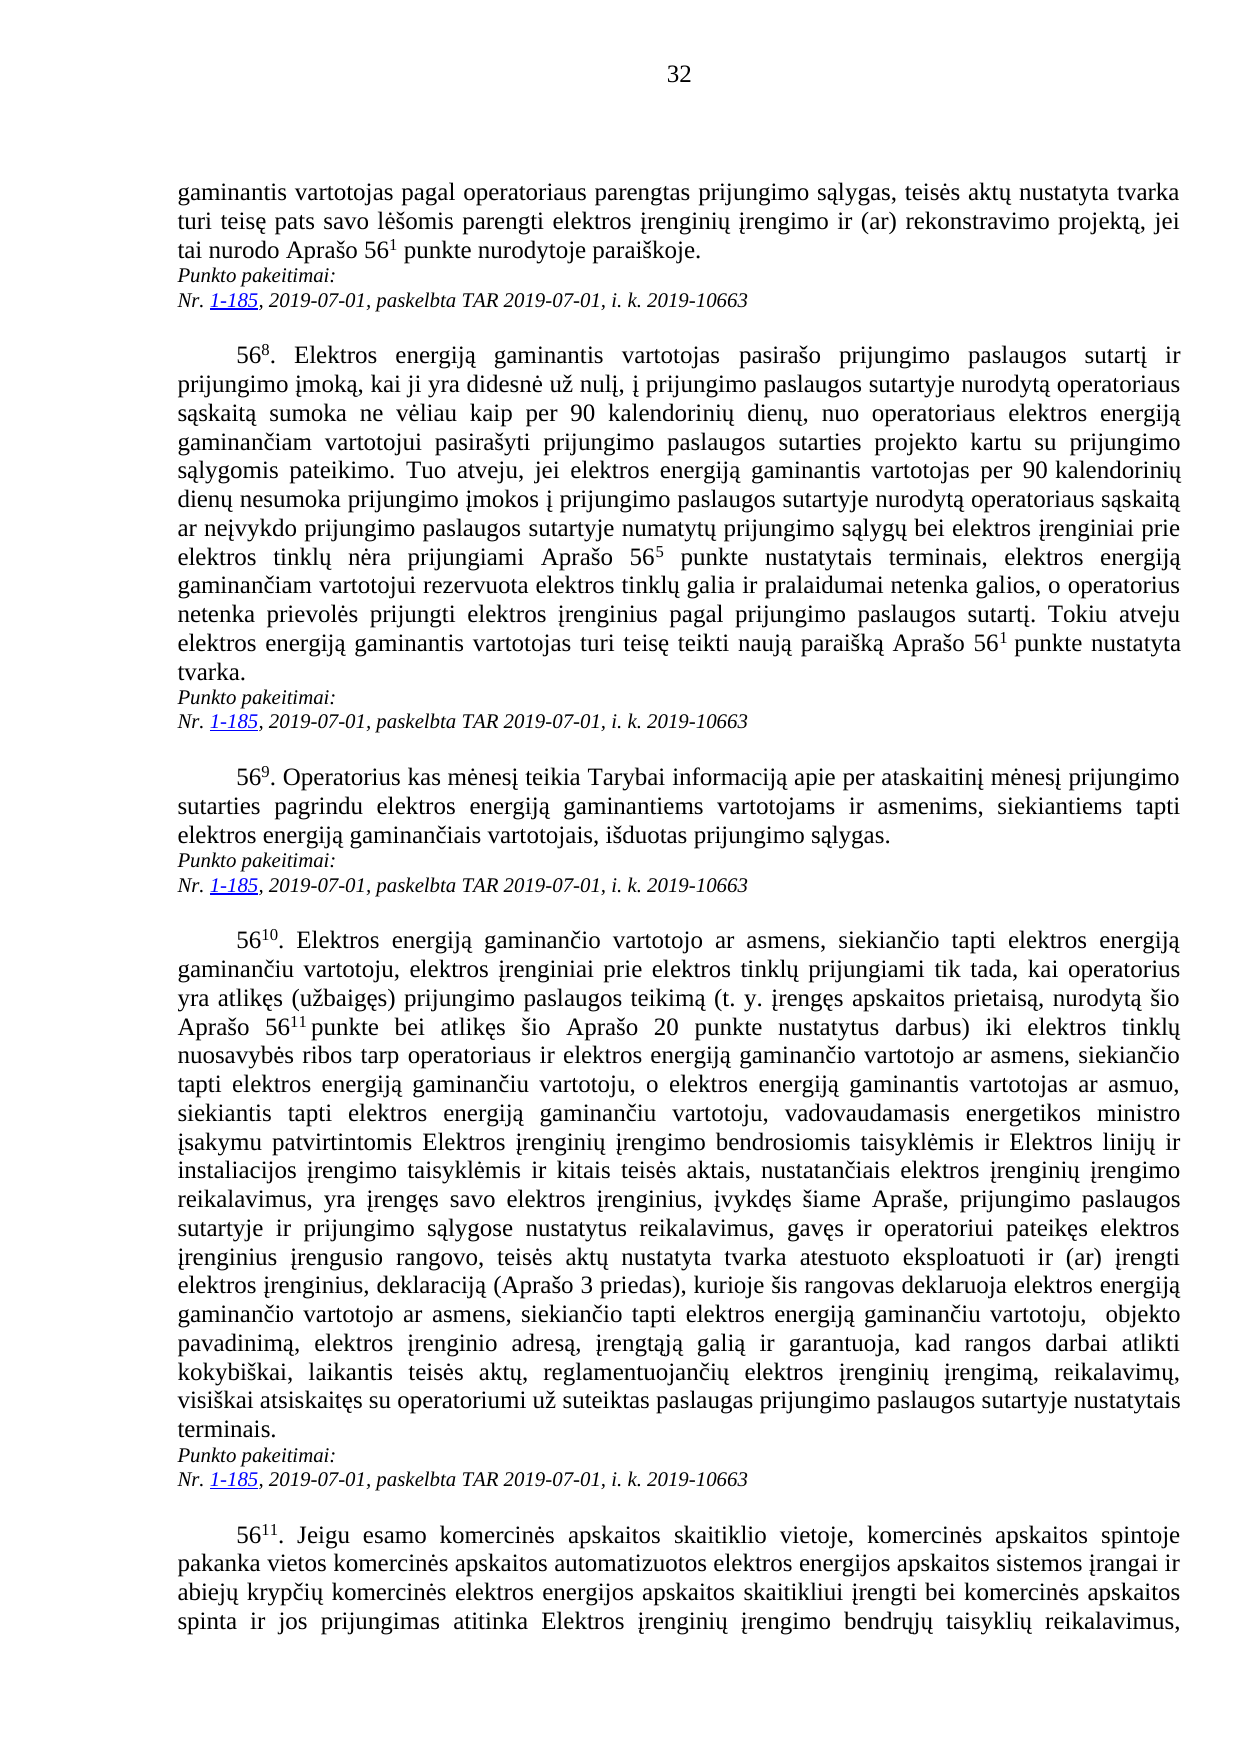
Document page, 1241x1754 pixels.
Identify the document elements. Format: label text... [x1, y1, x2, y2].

text 569. Operatorius kas mėnesį teikia Tarybai informaciją apie per ataskaitinį mėnesį prijungimo sutarties pagrindu elektros energiją gaminantiems vartotojams ir asmenims, siekiantiems tapti elektros energiją gaminančiais vartotojais, išduotas prijungimo sąlygas. [177, 762, 1181, 848]
text Nr. 1-185, 2019-07-01, paskelbta TAR 2019-07-01, i. k. 2019-10663 [177, 872, 1181, 897]
text Punkto pakeitimai: [177, 1443, 1181, 1467]
text Punkto pakeitimai: [177, 263, 1181, 287]
text Nr. 1-185, 2019-07-01, paskelbta TAR 2019-07-01, i. k. 2019-10663 [177, 1467, 1181, 1491]
text gaminantis vartotojas pagal operatoriaus parengtas prijungimo sąlygas, teisės aktų nustatyta tvarka turi teisę pats savo lėšomis parengti elektros įrenginių įrengimo ir (ar) rekonstravimo projektą, jei tai nurodo Aprašo 561 punkte nurodytoje paraiškoje. [177, 177, 1181, 263]
text Nr. 1-185, 2019-07-01, paskelbta TAR 2019-07-01, i. k. 2019-10663 [177, 287, 1181, 312]
text 568. Elektros energiją gaminantis vartotojas pasirašo prijungimo paslaugos sutartį ir prijungimo įmoką, kai ji yra didesnė už nulį, į prijungimo paslaugos sutartyje nurodytą operatoriaus sąskaitą sumoka ne vėliau kaip per 90 kalendorinių dienų, nuo operatoriaus elektros energiją gaminančiam vartotojui pasirašyti prijungimo paslaugos sutarties projekto kartu su prijungimo sąlygomis pateikimo. Tuo atveju, jei elektros energiją gaminantis vartotojas per 90 kalendorinių dienų nesumoka prijungimo įmokos į prijungimo paslaugos sutartyje nurodytą operatoriaus sąskaitą ar neįvykdo prijungimo paslaugos sutartyje numatytų prijungimo sąlygų bei elektros įrenginiai prie elektros tinklų nėra prijungiami Aprašo 565 punkte nustatytais terminais, elektros energiją gaminančiam vartotojui rezervuota elektros tinklų galia ir pralaidumai netenka galios, o operatorius netenka prievolės prijungti elektros įrenginius pagal prijungimo paslaugos sutartį. Tokiu atveju elektros energiją gaminantis vartotojas turi teisę teikti naują paraišką Aprašo 561 punkte nustatyta tvarka. [177, 340, 1181, 685]
text Punkto pakeitimai: [177, 848, 1181, 872]
text Nr. 1-185, 2019-07-01, paskelbta TAR 2019-07-01, i. k. 2019-10663 [177, 709, 1181, 733]
text Punkto pakeitimai: [177, 685, 1181, 709]
text 5610. Elektros energiją gaminančio vartotojo ar asmens, siekiančio tapti elektros energiją gaminančiu vartotoju, elektros įrenginiai prie elektros tinklų prijungiami tik tada, kai operatorius yra atlikęs (užbaigęs) prijungimo paslaugos teikimą (t. y. įrengęs apskaitos prietaisą, nurodytą šio Aprašo 5611 punkte bei atlikęs šio Aprašo 20 punkte nustatytus darbus) iki elektros tinklų nuosavybės ribos tarp operatoriaus ir elektros energiją gaminančio vartotojo ar asmens, siekiančio tapti elektros energiją gaminančiu vartotoju, o elektros energiją gaminantis vartotojas ar asmuo, siekiantis tapti elektros energiją gaminančiu vartotoju, vadovaudamasis energetikos ministro įsakymu patvirtintomis Elektros įrenginių įrengimo bendrosiomis taisyklėmis ir Elektros linijų ir instaliacijos įrengimo taisyklėmis ir kitais teisės aktais, nustatančiais elektros įrenginių įrengimo reikalavimus, yra įrengęs savo elektros įrenginius, įvykdęs šiame Apraše, prijungimo paslaugos sutartyje ir prijungimo sąlygose nustatytus reikalavimus, gavęs ir operatoriui pateikęs elektros įrenginius įrengusio rangovo, teisės aktų nustatyta tvarka atestuoto eksploatuoti ir (ar) įrengti elektros įrenginius, deklaraciją (Aprašo 3 priedas), kurioje šis rangovas deklaruoja elektros energiją gaminančio vartotojo ar asmens, siekiančio tapti elektros energiją gaminančiu vartotoju, objekto pavadinimą, elektros įrenginio adresą, įrengtąją galią ir garantuoja, kad rangos darbai atlikti kokybiškai, laikantis teisės aktų, reglamentuojančių elektros įrenginių įrengimą, reikalavimų, visiškai atsiskaitęs su operatoriumi už suteiktas paslaugas prijungimo paslaugos sutartyje nustatytais terminais. [177, 925, 1181, 1443]
text 5611. Jeigu esamo komercinės apskaitos skaitiklio vietoje, komercinės apskaitos spintoje pakanka vietos komercinės apskaitos automatizuotos elektros energijos apskaitos sistemos įrangai ir abiejų krypčių komercinės elektros energijos apskaitos skaitikliui įrengti bei komercinės apskaitos spinta ir jos prijungimas atitinka Elektros įrenginių įrengimo bendrųjų taisyklių reikalavimus, [177, 1520, 1181, 1635]
